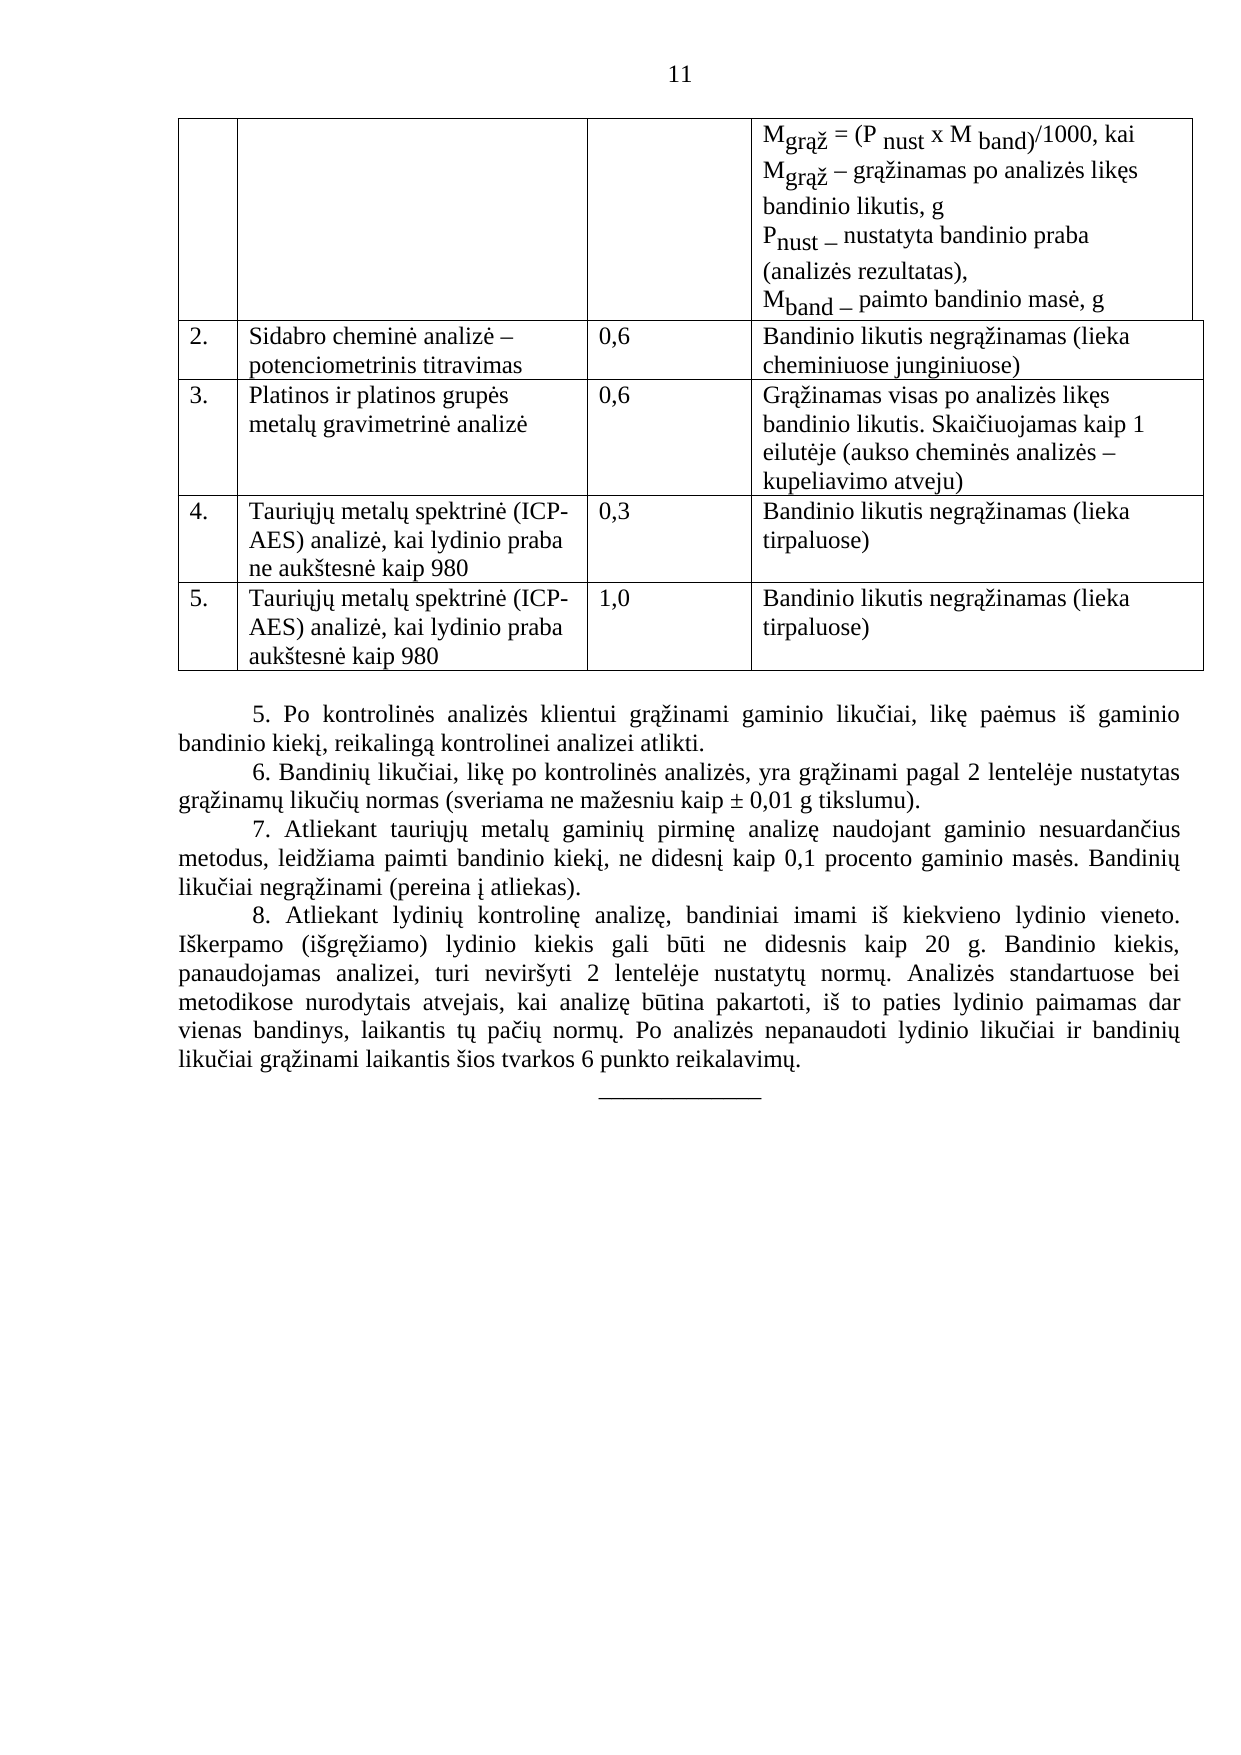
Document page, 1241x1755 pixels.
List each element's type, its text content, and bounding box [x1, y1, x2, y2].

text _____________ [178, 1073, 1181, 1102]
table_cell [1193, 118, 1204, 320]
text 8. Atliekant lydinių kontrolinę analizę, bandiniai imami iš kiekvieno lydinio vieneto. Iškerpamo (išgręžiamo) lydinio kiekis gali būti ne didesnis kaip 20 g. Bandinio kiekis, panaudojamas analizei, turi neviršyti 2 lentelėje nustatytų normų. Analizės standartuose bei metodikose nurodytais atvejais, kai analizę būtina pakartoti, iš to paties lydinio paimamas dar vienas bandinys, laikantis tų pačių normų. Po analizės nepanaudoti lydinio likučiai ir bandinių likučiai grąžinami laikantis šios tvarkos 6 punkto reikalavimų. [178, 901, 1181, 1073]
table_cell 4. [179, 496, 237, 582]
table_cell 0,6 [588, 380, 751, 495]
table_cell Bandinio likutis negrąžinamas (lieka tirpaluose) [752, 496, 1203, 582]
table_cell 3. [179, 380, 237, 495]
table_cell 2. [179, 321, 237, 379]
table_cell [179, 119, 237, 320]
table_cell 0,3 [588, 496, 751, 582]
table_cell 5. [179, 583, 237, 669]
table_cell Grąžinamas visas po analizės likęs bandinio likutis. Skaičiuojamas kaip 1 eilutėje (aukso cheminės analizės – kupeliavimo atveju) [752, 380, 1203, 495]
table_cell Bandinio likutis negrąžinamas (lieka tirpaluose) [752, 583, 1203, 669]
table_cell Platinos ir platinos grupės metalų gravimetrinė analizė [238, 380, 587, 495]
table_cell Tauriųjų metalų spektrinė (ICP-AES) analizė, kai lydinio praba ne aukštesnė kaip 980 [238, 496, 587, 582]
table_cell [238, 119, 587, 320]
text 7. Atliekant tauriųjų metalų gaminių pirminę analizę naudojant gaminio nesuardančius metodus, leidžiama paimti bandinio kiekį, ne didesnį kaip 0,1 procento gaminio masės. Bandinių likučiai negrąžinami (pereina į atliekas). [178, 814, 1181, 901]
table_cell 1,0 [588, 583, 751, 669]
table_cell [588, 119, 751, 320]
table_cell Tauriųjų metalų spektrinė (ICP-AES) analizė, kai lydinio praba aukštesnė kaip 980 [238, 583, 587, 669]
table_cell Sidabro cheminė analizė – potenciometrinis titravimas [238, 321, 587, 379]
table_cell Mgrąž = (P nust x M band)/1000, kai Mgrąž – grąžinamas po analizės likęs bandinio likutis, g Pnust – nustatyta bandinio praba (analizės rezultatas), Mband – paimto bandinio masė, g [752, 119, 1192, 320]
text 6. Bandinių likučiai, likę po kontrolinės analizės, yra grąžinami pagal 2 lentelėje nustatytas grąžinamų likučių normas (sveriama ne mažesniu kaip ± 0,01 g tikslumu). [178, 757, 1181, 814]
table_cell 0,6 [588, 321, 751, 379]
text 5. Po kontrolinės analizės klientui grąžinami gaminio likučiai, likę paėmus iš gaminio bandinio kiekį, reikalingą kontrolinei analizei atlikti. [178, 699, 1181, 757]
table_cell Bandinio likutis negrąžinamas (lieka cheminiuose junginiuose) [752, 321, 1203, 379]
